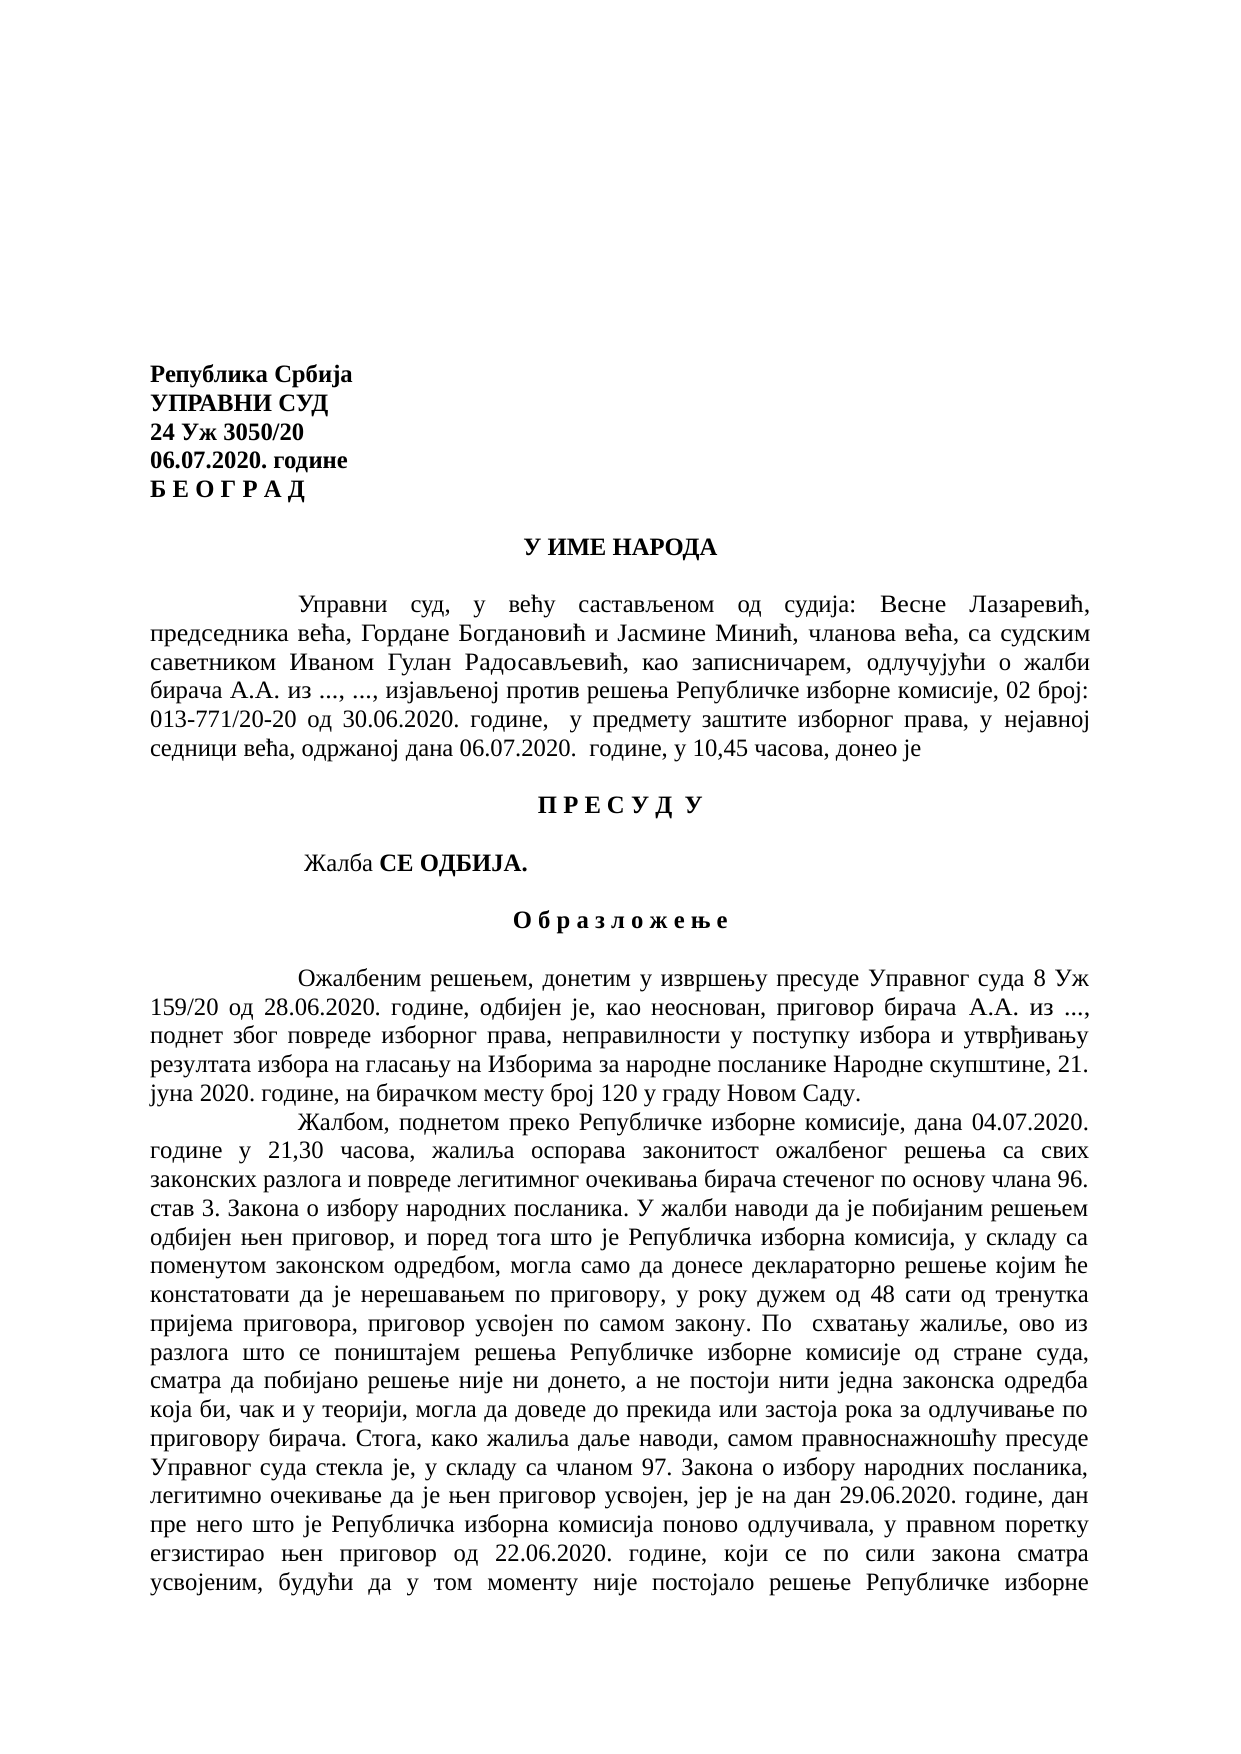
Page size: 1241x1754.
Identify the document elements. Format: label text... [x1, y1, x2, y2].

text Ожалбеним решењем, донетим у извршењу пресуде Управног суда 8 Уж 159/20 од 28.06.2020. године, одбијен је, као неоснован, приговор бирача A.A. из ..., поднет због повреде изборног права, неправилности у поступку избора и утврђивању резултата избора на гласању на Изборима за народне посланике Народне скупштине, 21. јуна 2020. године, на бирачком месту број 120 у граду Новом Саду. [150, 963, 1090, 1107]
text Жалбом, поднетом преко Републичке изборне комисије, дана 04.07.2020. године у 21,30 часова, жалиља оспорава законитост ожалбеног решења са свих законских разлога и повреде легитимног очекивања бирача стеченог по основу члана 96. став 3. Закона о избору народних посланика. У жалби наводи да је побијаним решењем одбијен њен приговор, и поред тога што је Републичка изборна комисија, у складу са поменутом законском одредбом, могла само да донесе деклараторно решење којим ће констатовати да је нерешавањем по приговору, у року дужем од 48 сати од тренутка пријема приговора, приговор усвојен по самом закону. По схватању жалиље, ово из разлога што се поништајем решења Републичке изборне комисије од стране суда, сматра да побијано решење није ни донето, а не постоји нити једна законска одредба која би, чак и у теорији, могла да доведе до прекида или застоја рока за одлучивање по приговору бирача. Стога, како жалиља даље наводи, самом правноснажношћу пресуде Управног суда стекла је, у складу са чланом 97. Закона о избору народних посланика, легитимно очекивање да је њен приговор усвојен, јер је на дан 29.06.2020. године, дан пре него што је Републичка изборна комисија поново одлучивала, у правном поретку егзистирао њен приговор од 22.06.2020. године, који се по сили закона сматра усвојеним, будући да у том моменту није постојало решење Републичке изборне [150, 1107, 1090, 1595]
text О б р а з л о ж е њ е [150, 905, 1090, 934]
text УПРАВНИ СУД [150, 388, 1090, 417]
text Управни суд, у већу састављеном од судија: Весне Лазаревић, председника већа, Гордане Богдановић и Јасмине Минић, чланова већа, са судским саветником Иваном Гулан Радосављевић, као записничарем, одлучујући о жалби бирача A.A. из ..., ..., изјављеној против решења Републичке изборне комисије, 02 број: 013-771/20-20 од 30.06.2020. године, у предмету заштите изборног права, у нејавној седници већа, одржаној дана 06.07.2020. године, у 10,45 часова, донео је [150, 589, 1090, 762]
text Б Е О Г Р А Д [150, 474, 1090, 503]
text Жалба СЕ ОДБИЈА. [150, 848, 1090, 877]
text 24 Уж 3050/20 [150, 417, 1090, 445]
text У ИМЕ НАРОДА [150, 532, 1090, 560]
text П Р Е С У Д У [150, 790, 1090, 819]
text Република Србија [150, 148, 1090, 388]
text 06.07.2020. године [150, 445, 1090, 474]
